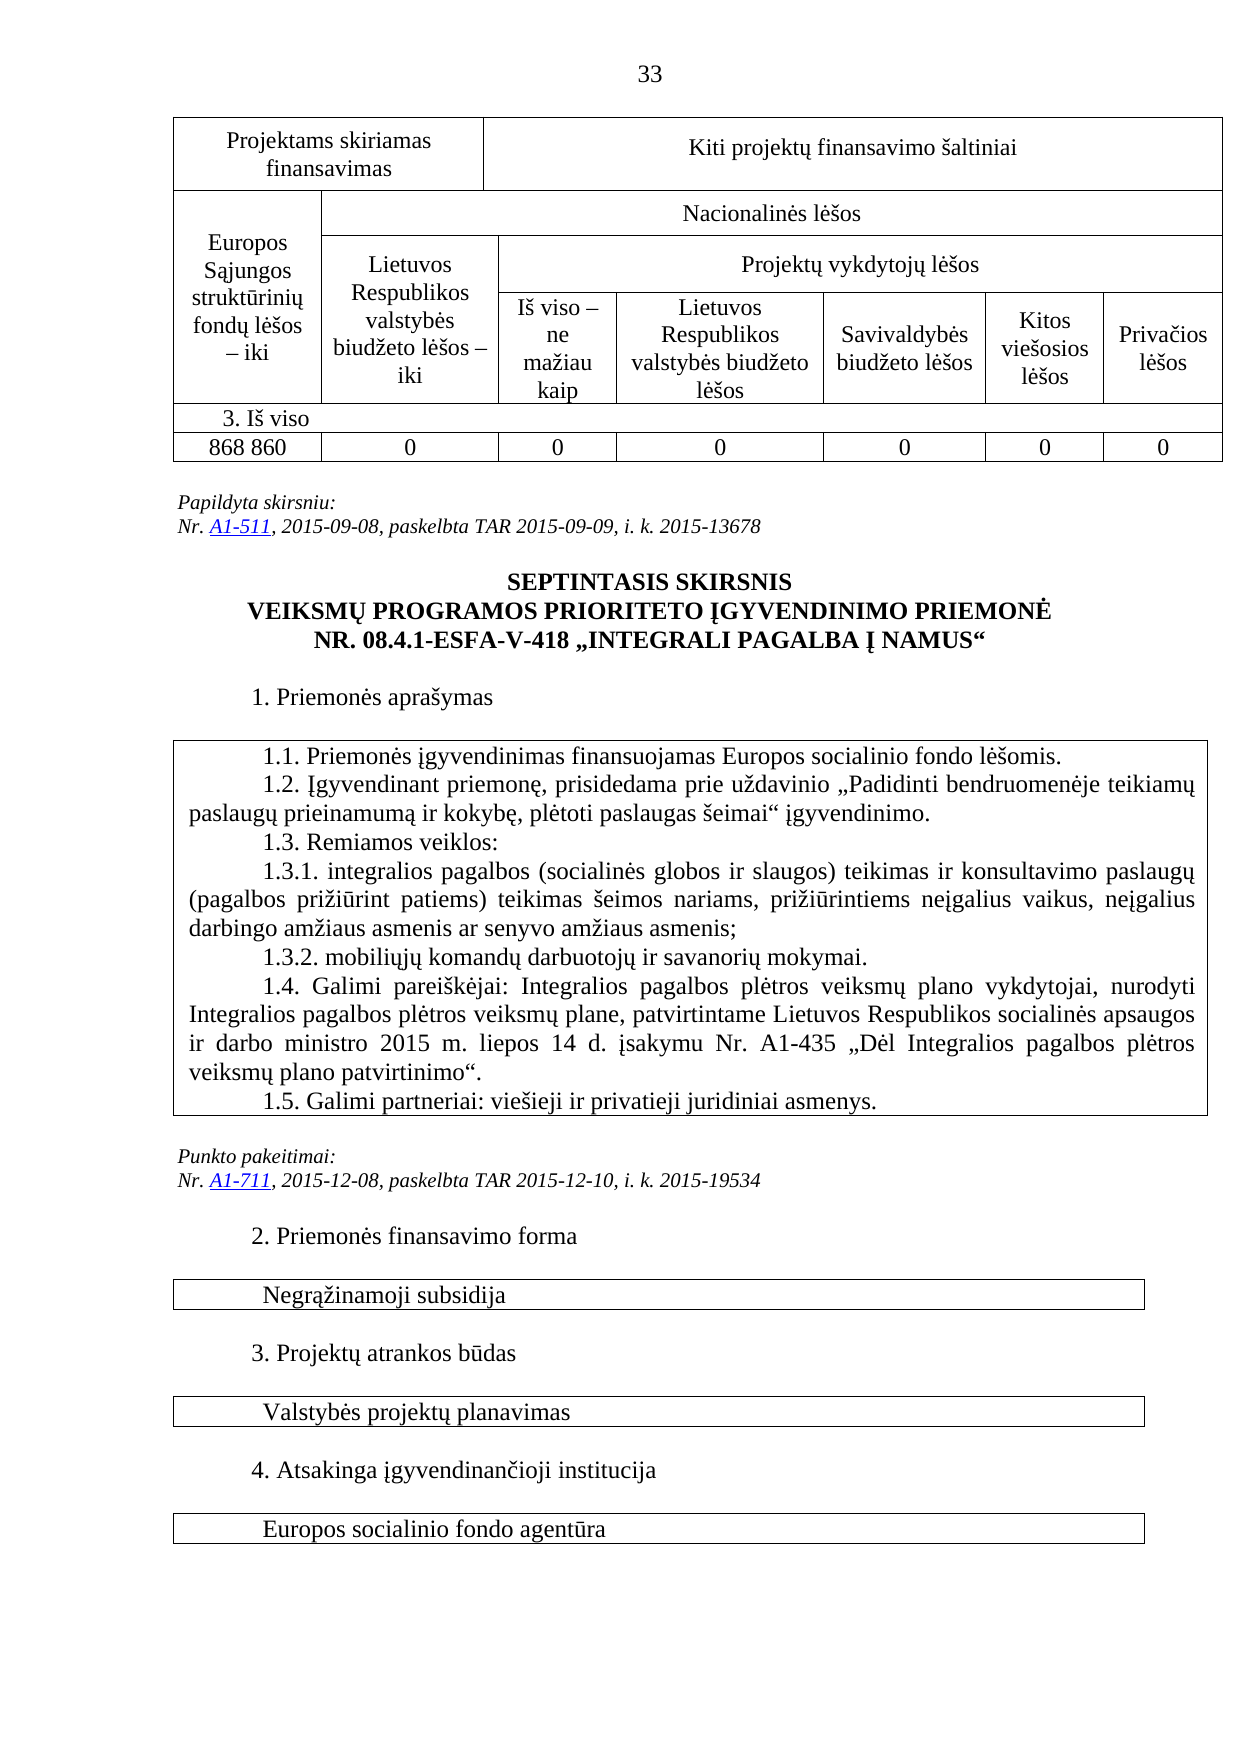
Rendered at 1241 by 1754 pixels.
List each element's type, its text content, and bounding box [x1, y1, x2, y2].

text 2. Priemonės finansavimo forma [251, 1221, 1122, 1250]
text Punkto pakeitimai: [177, 1144, 1122, 1168]
table_cell 0 [322, 433, 498, 461]
table_header Negrąžinamoji subsidija [174, 1280, 1144, 1308]
text VEIKSMŲ PROGRAMOS PRIORITETO ĮGYVENDINIMO PRIEMONĖ [177, 596, 1122, 625]
table_cell 0 [617, 433, 823, 461]
table_cell 0 [499, 433, 616, 461]
text SEPTINTASIS SKIRSNIS [177, 567, 1122, 596]
table_header Kiti projektų finansavimo šaltiniai [484, 118, 1222, 190]
table_header 1.1. Priemonės įgyvendinimas finansuojamas Europos socialinio fondo lėšomis. 1.2. Įgyvendinant priemonę, prisidedama prie uždavinio „Padidinti bendruomenėje teikiamų paslaugų prieinamumą ir kokybę, plėtoti paslaugas šeimai“ įgyvendinimo. 1.3. Remiamos veiklos: 1.3.1. integralios pagalbos (socialinės globos ir slaugos) teikimas ir konsultavimo paslaugų (pagalbos prižiūrint patiems) teikimas šeimos nariams, prižiūrintiems neįgalius vaikus, neįgalius darbingo amžiaus asmenis ar senyvo amžiaus asmenis; 1.3.2. mobiliųjų komandų darbuotojų ir savanorių mokymai. 1.4. Galimi pareiškėjai: Integralios pagalbos plėtros veiksmų plano vykdytojai, nurodyti Integralios pagalbos plėtros veiksmų plane, patvirtintame Lietuvos Respublikos socialinės apsaugos ir darbo ministro 2015 m. liepos 14 d. įsakymu Nr. A1-435 „Dėl Integralios pagalbos plėtros veiksmų plano patvirtinimo“. 1.5. Galimi partneriai: viešieji ir privatieji juridiniai asmenys. [174, 741, 1207, 1114]
text 3. Projektų atrankos būdas [251, 1338, 1122, 1367]
table_header Valstybės projektų planavimas [174, 1397, 1144, 1426]
text NR. 08.4.1-ESFA-V-418 „INTEGRALI PAGALBA Į NAMUS“ [177, 625, 1122, 653]
table_cell Lietuvos Respublikos valstybės biudžeto lėšos [617, 293, 823, 403]
text 1. Priemonės aprašymas [251, 682, 1122, 711]
table_header Europos socialinio fondo agentūra [174, 1514, 1144, 1543]
table_cell Europos Sąjungos struktūrinių fondų lėšos – iki [174, 191, 321, 403]
table_cell 0 [1104, 433, 1222, 461]
table_header Projektams skiriamas finansavimas [174, 118, 483, 190]
text Papildyta skirsniu: [177, 490, 1122, 514]
table_cell 868 860 [174, 433, 321, 461]
table_cell Nacionalinės lėšos [322, 191, 1222, 235]
table_cell Savivaldybės biudžeto lėšos [824, 293, 985, 403]
table_cell 3. Iš viso [174, 404, 1222, 432]
text 4. Atsakinga įgyvendinančioji institucija [251, 1455, 1122, 1484]
text Nr. A1-711, 2015-12-08, paskelbta TAR 2015-12-10, i. k. 2015-19534 [177, 1168, 1122, 1192]
text Nr. A1-511, 2015-09-08, paskelbta TAR 2015-09-09, i. k. 2015-13678 [177, 514, 1122, 538]
table_cell Privačios lėšos [1104, 293, 1222, 403]
table_cell 0 [986, 433, 1103, 461]
table_cell 0 [824, 433, 985, 461]
table_cell Projektų vykdytojų lėšos [499, 236, 1222, 292]
table_cell Iš viso – ne mažiau kaip [499, 293, 616, 403]
table_cell Lietuvos Respublikos valstybės biudžeto lėšos – iki [322, 236, 498, 403]
table_cell Kitos viešosios lėšos [986, 293, 1103, 403]
